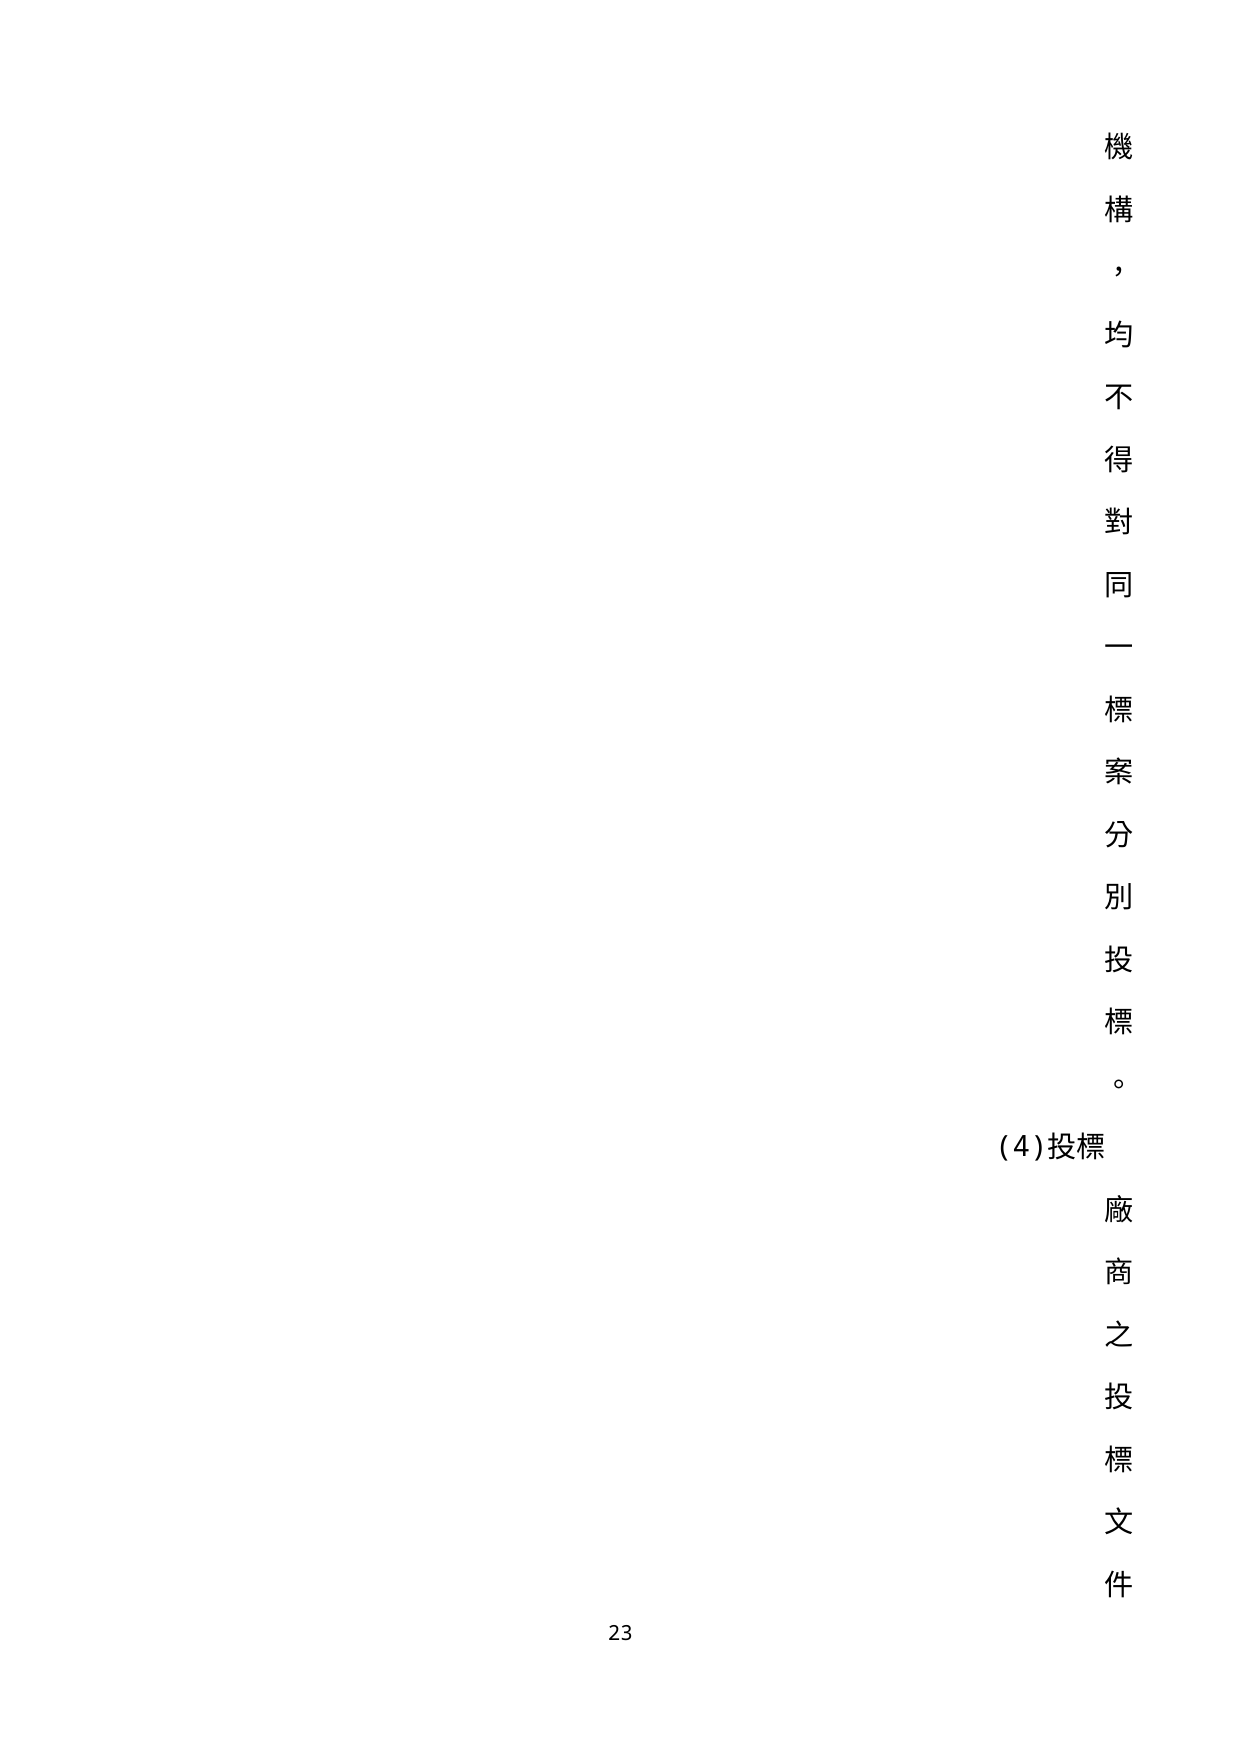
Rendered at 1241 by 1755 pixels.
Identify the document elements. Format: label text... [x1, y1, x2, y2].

list 同一廠商對同一標案只能寄送一份投標文件。屬同一廠商之2個以上分支機構、或一廠商與其分支機構，均不得對同一標案分別投標。 [1104, 103, 1110, 1103]
list 投標廠商之投標文件，應以不透明封套密封，並建議投標廠商於該等封口加蓋投標廠商或負責人或代表人印章。依公告之截止期限前寄達或送達本場公告資料指定地點，逾時送達概不受理。凡經寄出或送達本場之標封，投標廠商不得以任何理由申請補件、更改、作廢、撤銷或退還。 [1104, 1103, 1110, 1603]
